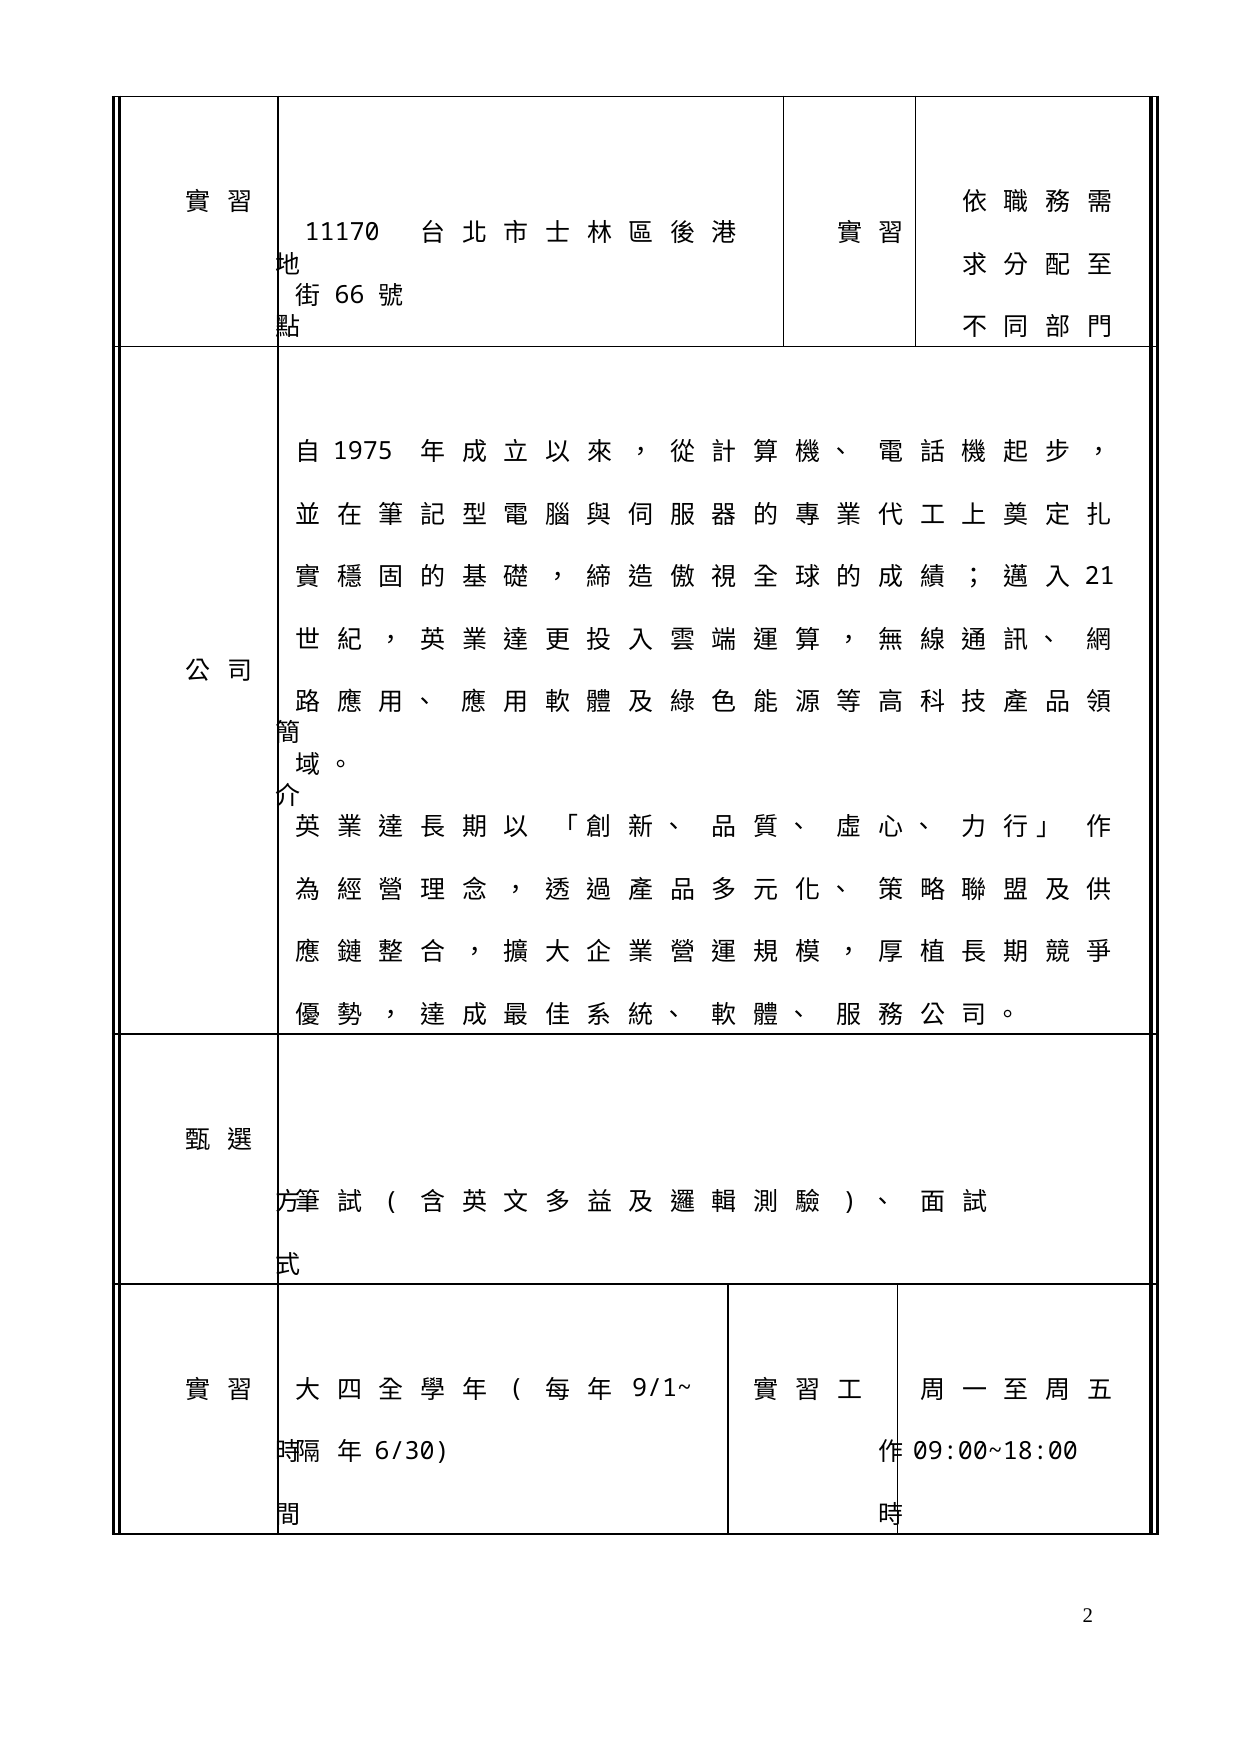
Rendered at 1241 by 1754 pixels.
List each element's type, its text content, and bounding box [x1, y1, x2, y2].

table_cell 實習部門 [784, 97, 915, 346]
table_cell 11170 台北市士林區後港街66號 [279, 97, 783, 346]
table_cell 實習工作時段 [729, 1285, 897, 1533]
table_cell 公司簡介 [121, 347, 277, 1033]
table_cell 甄選方式 [121, 1035, 277, 1283]
table_cell 筆試(含英文多益及邏輯測驗)、面試 [279, 1035, 1149, 1283]
table_cell 實習地點 [121, 97, 277, 346]
table_cell 周一至周五09:00~18:00 [898, 1285, 1149, 1533]
table_cell 依職務需求分配至不同部門 [916, 97, 1149, 346]
table_cell 自1975 年成立以來，從計算機、電話機起步，並在筆記型電腦與伺服器的專業代工上奠定扎實穩固的基礎，締造傲視全球的成績；邁入21世紀，英業達更投入雲端運算，無線通訊、網路應用、應用軟體及綠色能源等高科技產品領域。 英業達長期以「創新、品質、虛心、力行」作為經營理念，透過產品多元化、策略聯盟及供應鏈整合，擴大企業營運規模，厚植長期競爭優勢，達成最佳系統、軟體、服務公司。 [279, 347, 1149, 1033]
table_cell 實習時間 [121, 1285, 277, 1533]
table_cell 大四全學年(每年9/1~隔年6/30) [279, 1285, 727, 1533]
